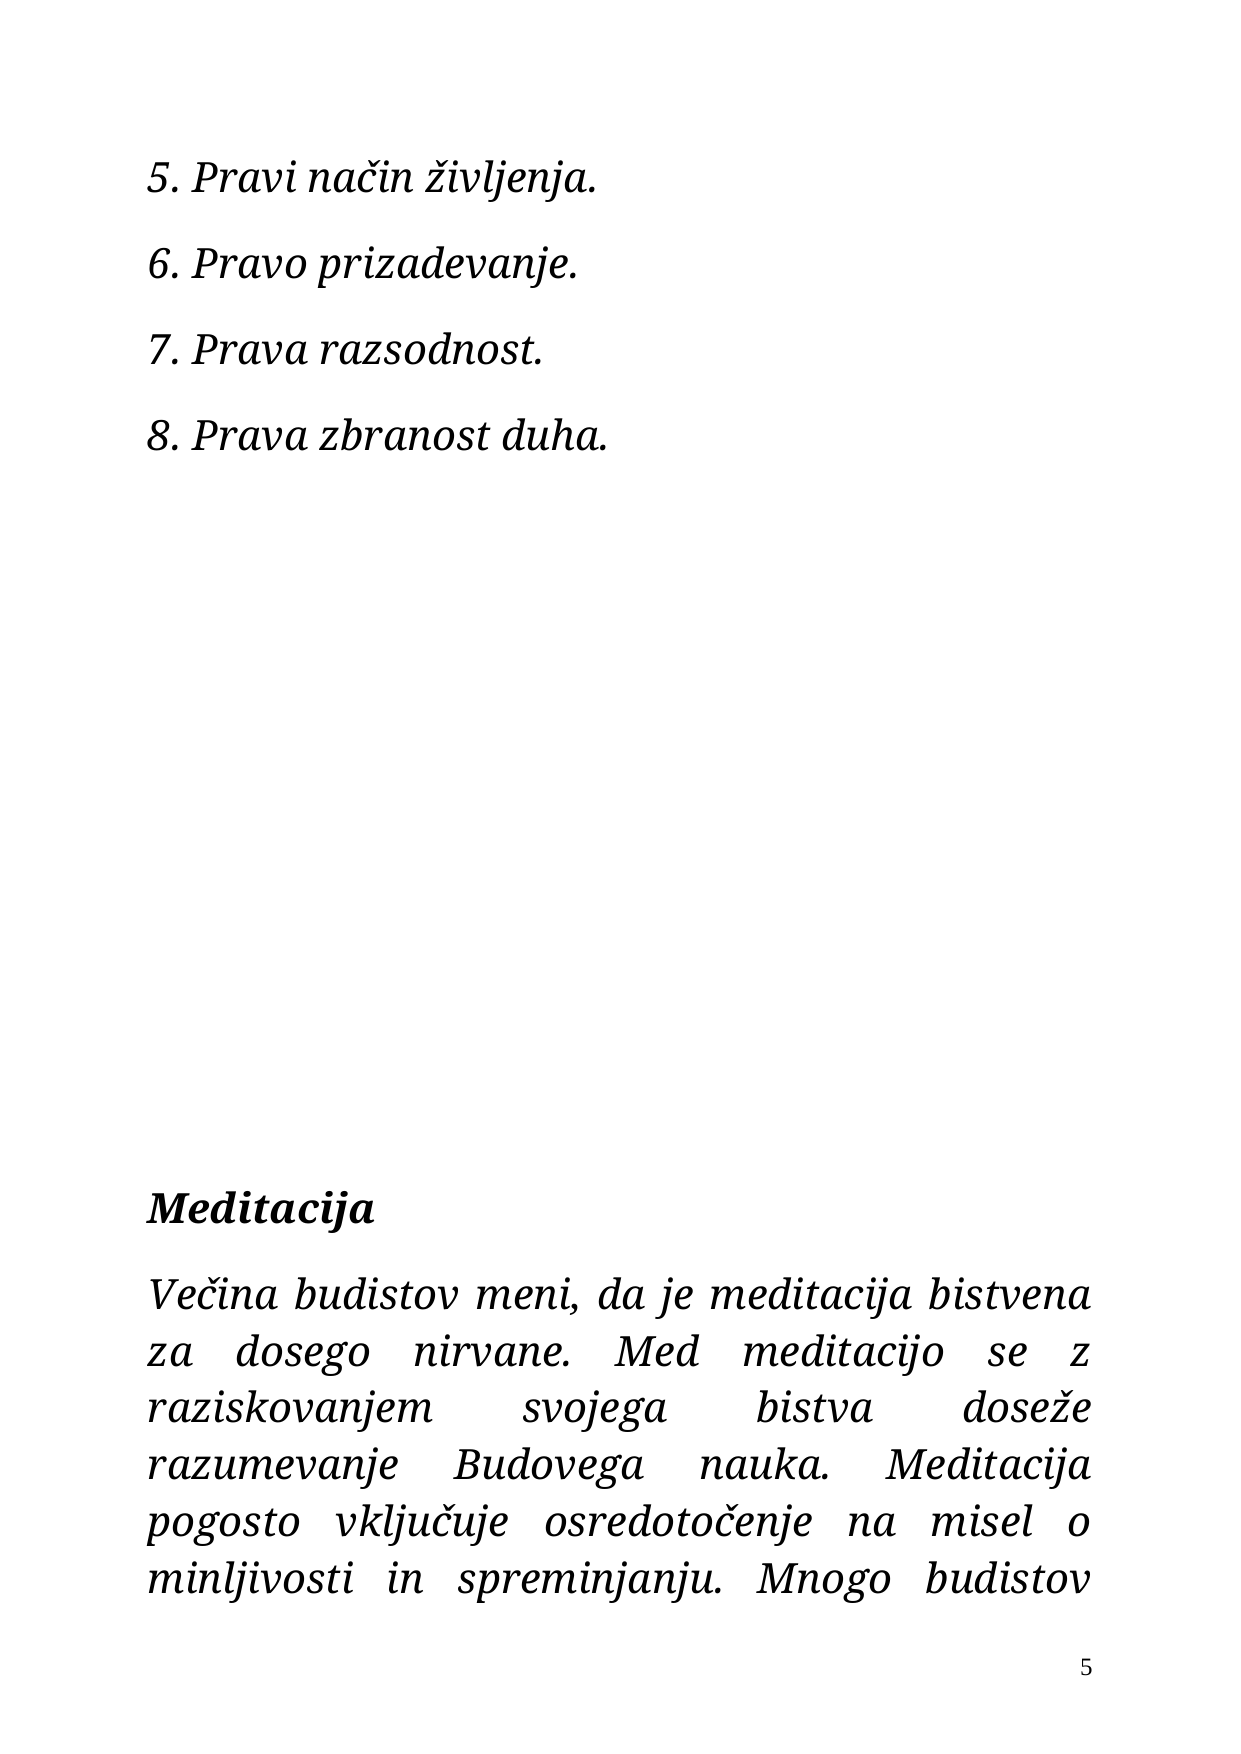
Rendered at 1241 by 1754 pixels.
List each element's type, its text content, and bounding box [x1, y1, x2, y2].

text Večina budistov meni, da je meditacija bistvena za dosego nirvane. Med meditacijo se z raziskovanjem svojega bistva doseže razumevanje Budovega nauka. Meditacija pogosto vključuje osredotočenje na misel o minljivosti in spreminjanju. Mnogo budistov [148, 1265, 1093, 1605]
text 7. Prava razsodnost. [148, 319, 1093, 376]
text 8. Prava zbranost duha. [148, 405, 1093, 462]
text Meditacija [148, 1179, 1093, 1236]
text 5. Pravi način življenja. [148, 148, 1093, 204]
text 6. Pravo prizadevanje. [148, 233, 1093, 290]
